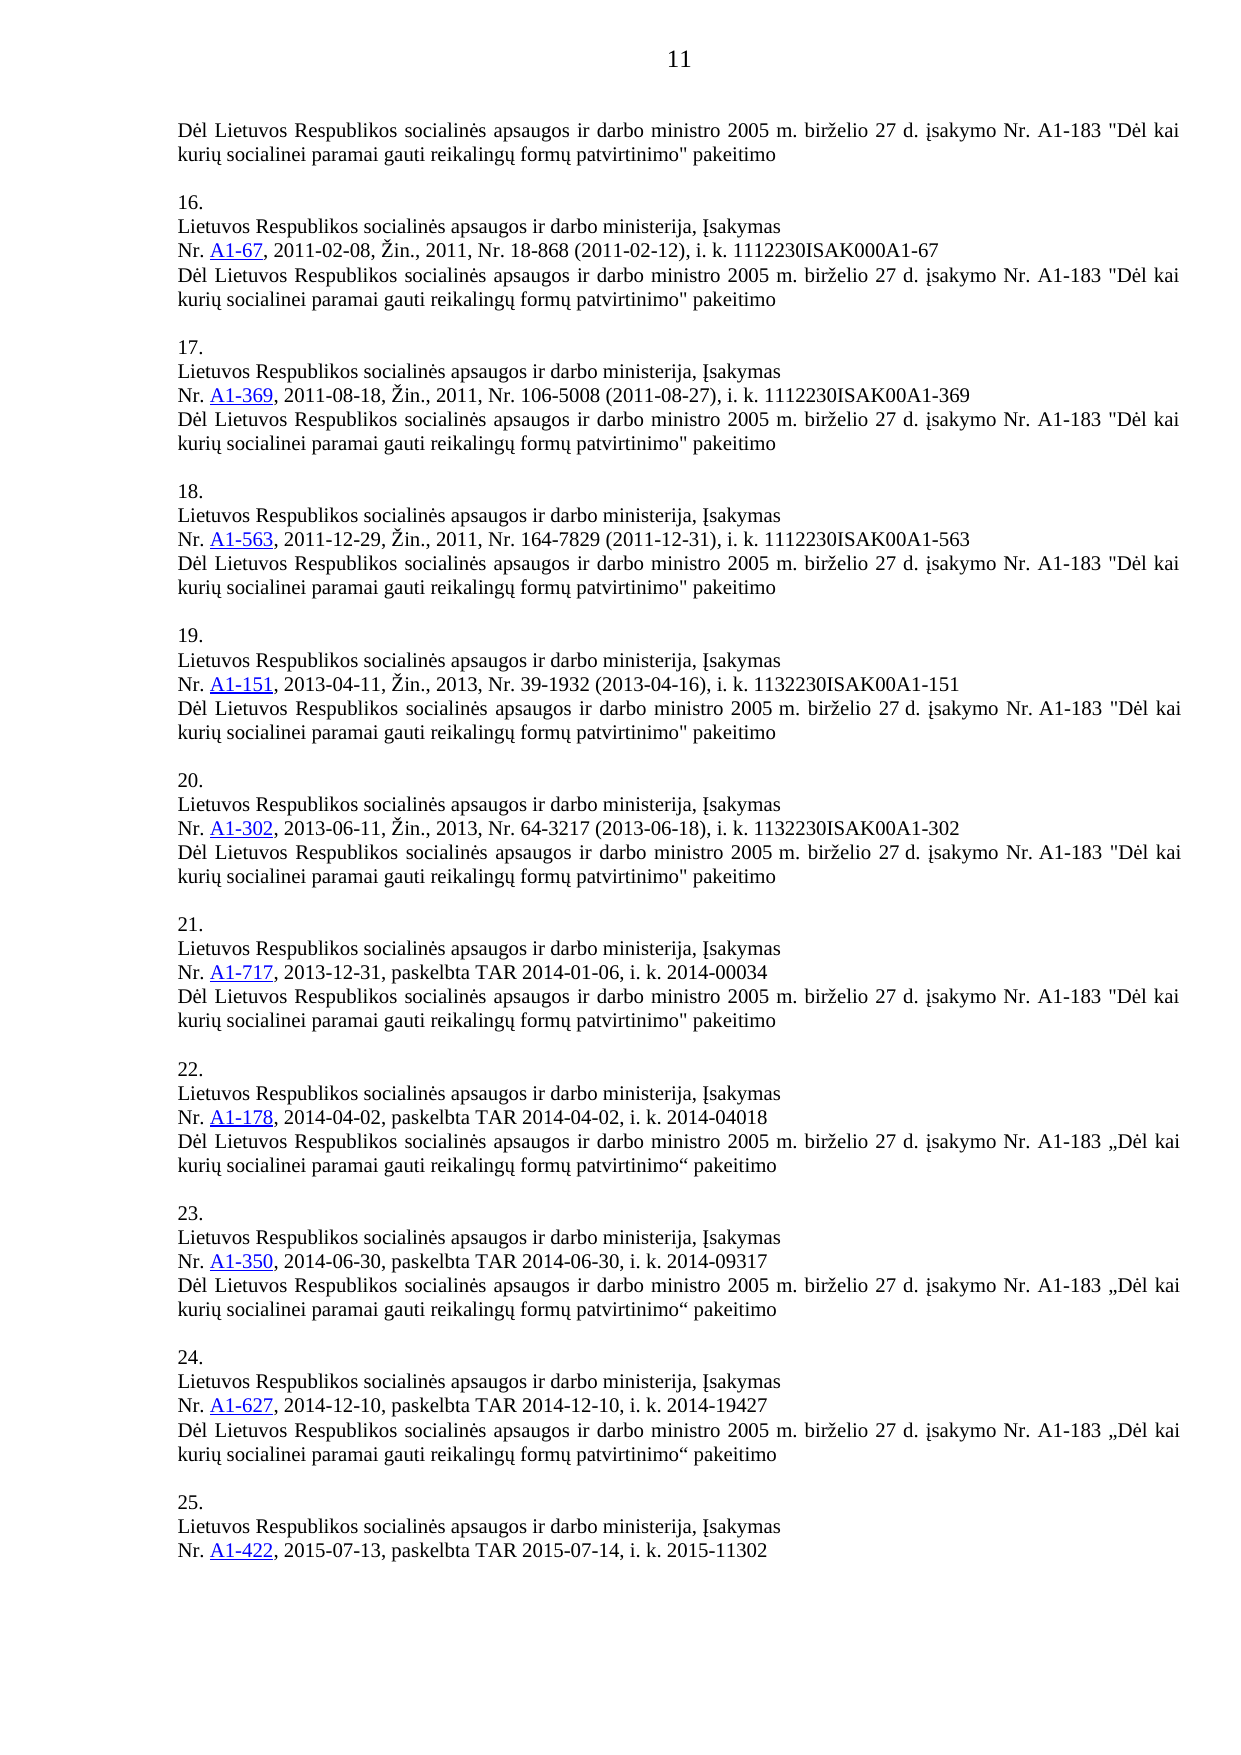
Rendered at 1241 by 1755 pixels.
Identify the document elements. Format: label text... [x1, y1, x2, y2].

text 18. [177, 479, 1181, 503]
text Dėl Lietuvos Respublikos socialinės apsaugos ir darbo ministro 2005 m. birželio 27 d. įsakymo Nr. A1-183 „Dėl kai kurių socialinei paramai gauti reikalingų formų patvirtinimo“ pakeitimo [177, 1417, 1181, 1466]
text Nr. A1-302, 2013-06-11, Žin., 2013, Nr. 64-3217 (2013-06-18), i. k. 1132230ISAK00A1-302 [177, 816, 1181, 840]
text Dėl Lietuvos Respublikos socialinės apsaugos ir darbo ministro 2005 m. birželio 27 d. įsakymo Nr. A1-183 "Dėl kai kurių socialinei paramai gauti reikalingų formų patvirtinimo" pakeitimo [177, 984, 1181, 1032]
text Dėl Lietuvos Respublikos socialinės apsaugos ir darbo ministro 2005 m. birželio 27 d. įsakymo Nr. A1-183 "Dėl kai kurių socialinei paramai gauti reikalingų formų patvirtinimo" pakeitimo [177, 262, 1181, 311]
text 22. [177, 1057, 1181, 1081]
text Nr. A1-369, 2011-08-18, Žin., 2011, Nr. 106-5008 (2011-08-27), i. k. 1112230ISAK00A1-369 [177, 383, 1181, 407]
text Lietuvos Respublikos socialinės apsaugos ir darbo ministerija, Įsakymas [177, 359, 1181, 383]
text Nr. A1-178, 2014-04-02, paskelbta TAR 2014-04-02, i. k. 2014-04018 [177, 1105, 1181, 1129]
text Dėl Lietuvos Respublikos socialinės apsaugos ir darbo ministro 2005 m. birželio 27 d. įsakymo Nr. A1-183 „Dėl kai kurių socialinei paramai gauti reikalingų formų patvirtinimo“ pakeitimo [177, 1129, 1181, 1177]
text Nr. A1-67, 2011-02-08, Žin., 2011, Nr. 18-868 (2011-02-12), i. k. 1112230ISAK000A1-67 [177, 238, 1181, 262]
text Lietuvos Respublikos socialinės apsaugos ir darbo ministerija, Įsakymas [177, 647, 1181, 672]
text Dėl Lietuvos Respublikos socialinės apsaugos ir darbo ministro 2005 m. birželio 27 d. įsakymo Nr. A1-183 „Dėl kai kurių socialinei paramai gauti reikalingų formų patvirtinimo“ pakeitimo [177, 1273, 1181, 1321]
text Dėl Lietuvos Respublikos socialinės apsaugos ir darbo ministro 2005 m. birželio 27 d. įsakymo Nr. A1-183 "Dėl kai kurių socialinei paramai gauti reikalingų formų patvirtinimo" pakeitimo [177, 407, 1181, 455]
text Dėl Lietuvos Respublikos socialinės apsaugos ir darbo ministro 2005 m. birželio 27 d. įsakymo Nr. A1-183 "Dėl kai kurių socialinei paramai gauti reikalingų formų patvirtinimo" pakeitimo [177, 840, 1181, 888]
text Lietuvos Respublikos socialinės apsaugos ir darbo ministerija, Įsakymas [177, 936, 1181, 960]
text 16. [177, 190, 1181, 214]
text 20. [177, 768, 1181, 792]
text 19. [177, 623, 1181, 647]
text Lietuvos Respublikos socialinės apsaugos ir darbo ministerija, Įsakymas [177, 1369, 1181, 1393]
text Nr. A1-422, 2015-07-13, paskelbta TAR 2015-07-14, i. k. 2015-11302 [177, 1538, 1181, 1562]
text Lietuvos Respublikos socialinės apsaugos ir darbo ministerija, Įsakymas [177, 792, 1181, 816]
text Lietuvos Respublikos socialinės apsaugos ir darbo ministerija, Įsakymas [177, 214, 1181, 238]
text Nr. A1-151, 2013-04-11, Žin., 2013, Nr. 39-1932 (2013-04-16), i. k. 1132230ISAK00A1-151 [177, 672, 1181, 696]
text Dėl Lietuvos Respublikos socialinės apsaugos ir darbo ministro 2005 m. birželio 27 d. įsakymo Nr. A1-183 "Dėl kai kurių socialinei paramai gauti reikalingų formų patvirtinimo" pakeitimo [177, 696, 1181, 744]
text Nr. A1-350, 2014-06-30, paskelbta TAR 2014-06-30, i. k. 2014-09317 [177, 1249, 1181, 1273]
text Dėl Lietuvos Respublikos socialinės apsaugos ir darbo ministro 2005 m. birželio 27 d. įsakymo Nr. A1-183 "Dėl kai kurių socialinei paramai gauti reikalingų formų patvirtinimo" pakeitimo [177, 118, 1181, 166]
text Nr. A1-563, 2011-12-29, Žin., 2011, Nr. 164-7829 (2011-12-31), i. k. 1112230ISAK00A1-563 [177, 527, 1181, 551]
text Lietuvos Respublikos socialinės apsaugos ir darbo ministerija, Įsakymas [177, 1514, 1181, 1538]
text Dėl Lietuvos Respublikos socialinės apsaugos ir darbo ministro 2005 m. birželio 27 d. įsakymo Nr. A1-183 "Dėl kai kurių socialinei paramai gauti reikalingų formų patvirtinimo" pakeitimo [177, 551, 1181, 599]
text Lietuvos Respublikos socialinės apsaugos ir darbo ministerija, Įsakymas [177, 1225, 1181, 1249]
text Lietuvos Respublikos socialinės apsaugos ir darbo ministerija, Įsakymas [177, 1081, 1181, 1105]
text Lietuvos Respublikos socialinės apsaugos ir darbo ministerija, Įsakymas [177, 503, 1181, 527]
text 24. [177, 1345, 1181, 1369]
text 23. [177, 1201, 1181, 1225]
text 25. [177, 1490, 1181, 1514]
text Nr. A1-717, 2013-12-31, paskelbta TAR 2014-01-06, i. k. 2014-00034 [177, 960, 1181, 984]
text 21. [177, 912, 1181, 936]
text Nr. A1-627, 2014-12-10, paskelbta TAR 2014-12-10, i. k. 2014-19427 [177, 1393, 1181, 1417]
text 17. [177, 335, 1181, 359]
